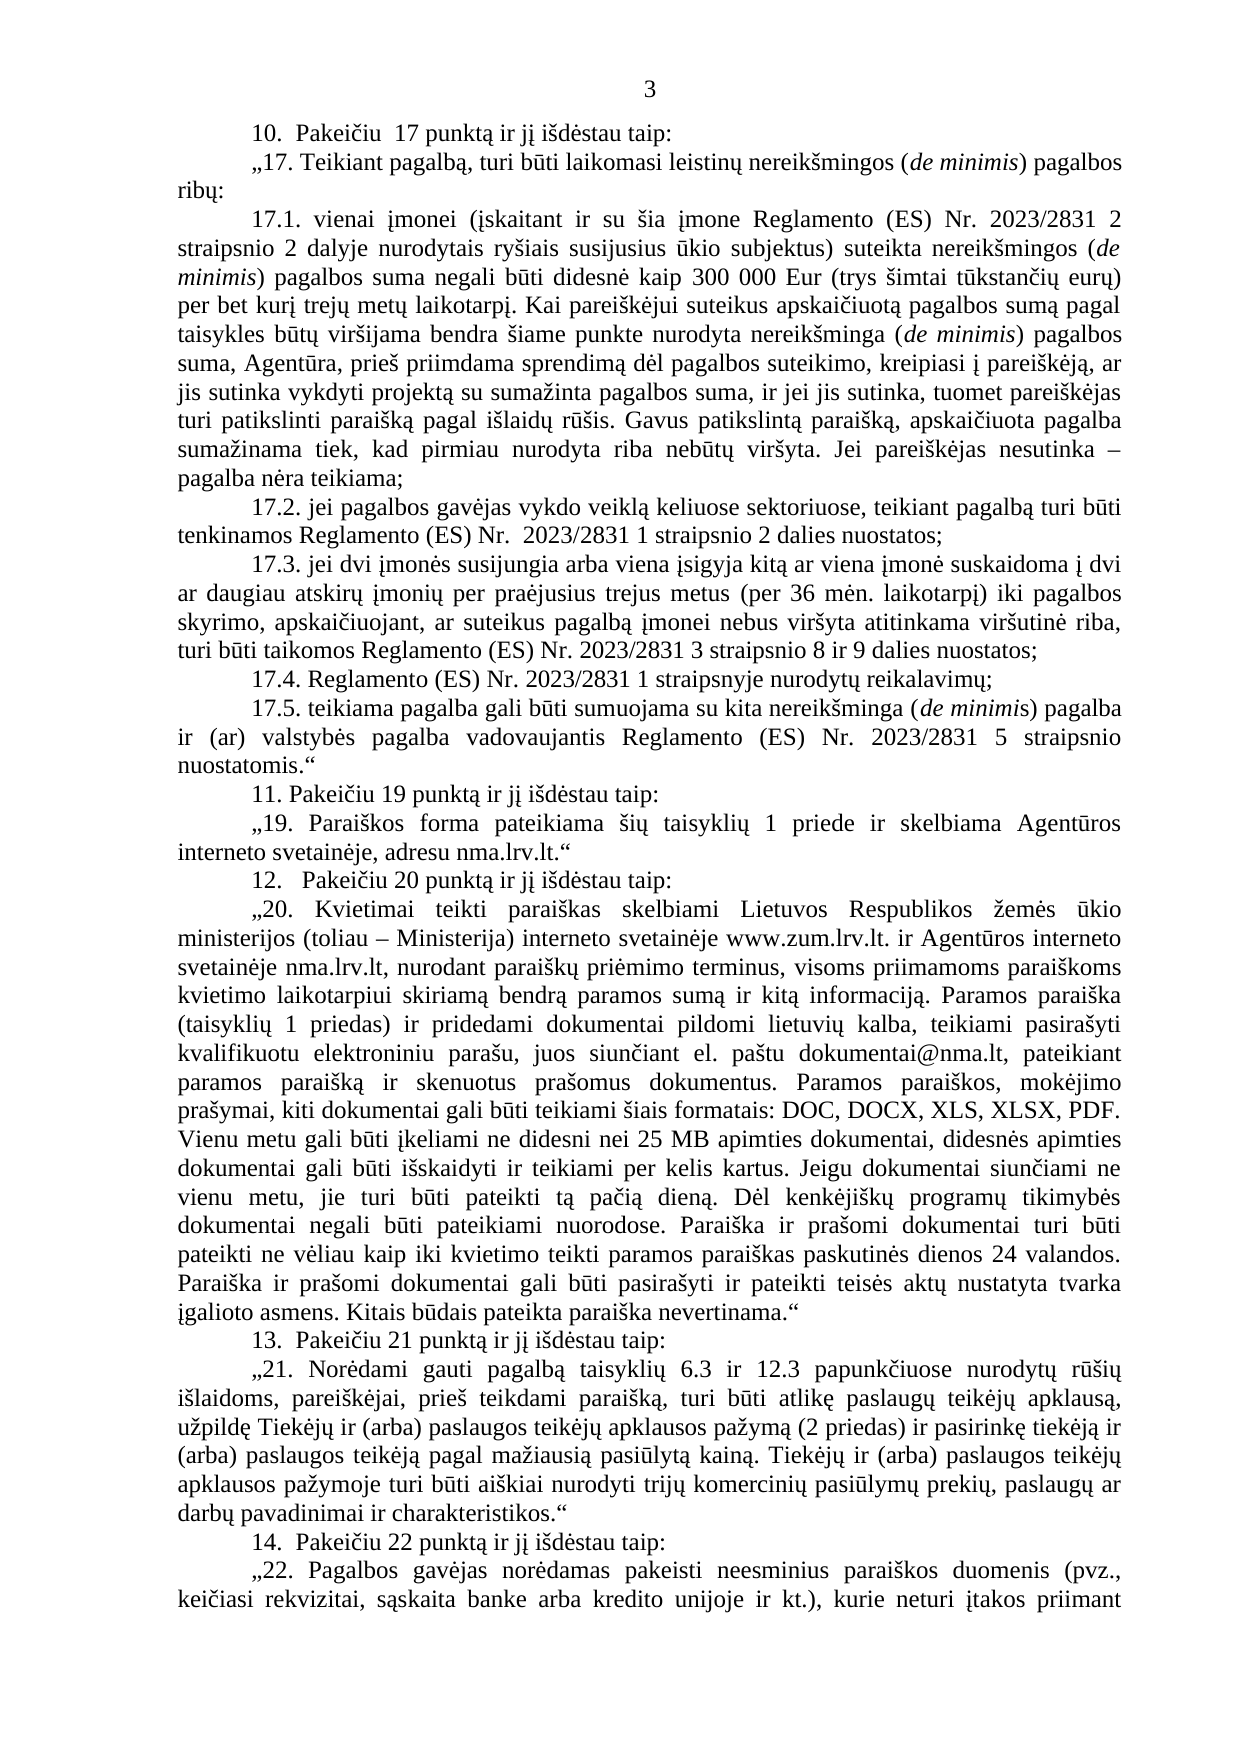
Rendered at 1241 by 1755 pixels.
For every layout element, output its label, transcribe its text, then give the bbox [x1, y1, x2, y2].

text „22. Pagalbos gavėjas norėdamas pakeisti neesminius paraiškos duomenis (pvz., keičiasi rekvizitai, sąskaita banke arba kredito unijoje ir kt.), kurie neturi įtakos priimant [177, 1556, 1122, 1613]
text 17.1. vienai įmonei (įskaitant ir su šia įmone Reglamento (ES) Nr. 2023/2831 2 straipsnio 2 dalyje nurodytais ryšiais susijusius ūkio subjektus) suteikta nereikšmingos (de minimis) pagalbos suma negali būti didesnė kaip 300 000 Eur (trys šimtai tūkstančių eurų) per bet kurį trejų metų laikotarpį. Kai pareiškėjui suteikus apskaičiuotą pagalbos sumą pagal taisykles būtų viršijama bendra šiame punkte nurodyta nereikšminga (de minimis) pagalbos suma, Agentūra, prieš priimdama sprendimą dėl pagalbos suteikimo, kreipiasi į pareiškėją, ar jis sutinka vykdyti projektą su sumažinta pagalbos suma, ir jei jis sutinka, tuomet pareiškėjas turi patikslinti paraišką pagal išlaidų rūšis. Gavus patikslintą paraišką, apskaičiuota pagalba sumažinama tiek, kad pirmiau nurodyta riba nebūtų viršyta. Jei pareiškėjas nesutinka – pagalba nėra teikiama; [177, 204, 1122, 492]
text 17.4. Reglamento (ES) Nr. 2023/2831 1 straipsnyje nurodytų reikalavimų; [177, 664, 1122, 693]
text 17.5. teikiama pagalba gali būti sumuojama su kita nereikšminga (de minimis) pagalba ir (ar) valstybės pagalba vadovaujantis Reglamento (ES) Nr. 2023/2831 5 straipsnio nuostatomis.“ [177, 693, 1122, 779]
text 12. Pakeičiu 20 punktą ir jį išdėstau taip: [177, 866, 1122, 894]
text „17. Teikiant pagalbą, turi būti laikomasi leistinų nereikšmingos (de minimis) pagalbos ribų: [177, 147, 1122, 204]
text 14. Pakeičiu 22 punktą ir jį išdėstau taip: [177, 1527, 1122, 1556]
text 10. Pakeičiu 17 punktą ir jį išdėstau taip: [177, 118, 1122, 147]
text „20. Kvietimai teikti paraiškas skelbiami Lietuvos Respublikos žemės ūkio ministerijos (toliau – Ministerija) interneto svetainėje www.zum.lrv.lt. ir Agentūros interneto svetainėje nma.lrv.lt, nurodant paraiškų priėmimo terminus, visoms priimamoms paraiškoms kvietimo laikotarpiui skiriamą bendrą paramos sumą ir kitą informaciją. Paramos paraiška (taisyklių 1 priedas) ir pridedami dokumentai pildomi lietuvių kalba, teikiami pasirašyti kvalifikuotu elektroniniu parašu, juos siunčiant el. paštu dokumentai@nma.lt, pateikiant paramos paraišką ir skenuotus prašomus dokumentus. Paramos paraiškos, mokėjimo prašymai, kiti dokumentai gali būti teikiami šiais formatais: DOC, DOCX, XLS, XLSX, PDF. Vienu metu gali būti įkeliami ne didesni nei 25 MB apimties dokumentai, didesnės apimties dokumentai gali būti išskaidyti ir teikiami per kelis kartus. Jeigu dokumentai siunčiami ne vienu metu, jie turi būti pateikti tą pačią dieną. Dėl kenkėjiškų programų tikimybės dokumentai negali būti pateikiami nuorodose. Paraiška ir prašomi dokumentai turi būti pateikti ne vėliau kaip iki kvietimo teikti paramos paraiškas paskutinės dienos 24 valandos. Paraiška ir prašomi dokumentai gali būti pasirašyti ir pateikti teisės aktų nustatyta tvarka įgalioto asmens. Kitais būdais pateikta paraiška nevertinama.“ [177, 894, 1122, 1326]
text „19. Paraiškos forma pateikiama šių taisyklių 1 priede ir skelbiama Agentūros interneto svetainėje, adresu nma.lrv.lt.“ [177, 808, 1122, 866]
text 17.3. jei dvi įmonės susijungia arba viena įsigyja kitą ar viena įmonė suskaidoma į dvi ar daugiau atskirų įmonių per praėjusius trejus metus (per 36 mėn. laikotarpį) iki pagalbos skyrimo, apskaičiuojant, ar suteikus pagalbą įmonei nebus viršyta atitinkama viršutinė riba, turi būti taikomos Reglamento (ES) Nr. 2023/2831 3 straipsnio 8 ir 9 dalies nuostatos; [177, 549, 1122, 664]
text 11. Pakeičiu 19 punktą ir jį išdėstau taip: [177, 779, 1122, 808]
text „21. Norėdami gauti pagalbą taisyklių 6.3 ir 12.3 papunkčiuose nurodytų rūšių išlaidoms, pareiškėjai, prieš teikdami paraišką, turi būti atlikę paslaugų teikėjų apklausą, užpildę Tiekėjų ir (arba) paslaugos teikėjų apklausos pažymą (2 priedas) ir pasirinkę tiekėją ir (arba) paslaugos teikėją pagal mažiausią pasiūlytą kainą. Tiekėjų ir (arba) paslaugos teikėjų apklausos pažymoje turi būti aiškiai nurodyti trijų komercinių pasiūlymų prekių, paslaugų ar darbų pavadinimai ir charakteristikos.“ [177, 1354, 1122, 1527]
text 13. Pakeičiu 21 punktą ir jį išdėstau taip: [177, 1326, 1122, 1354]
text 17.2. jei pagalbos gavėjas vykdo veiklą keliuose sektoriuose, teikiant pagalbą turi būti tenkinamos Reglamento (ES) Nr. 2023/2831 1 straipsnio 2 dalies nuostatos; [177, 492, 1122, 549]
